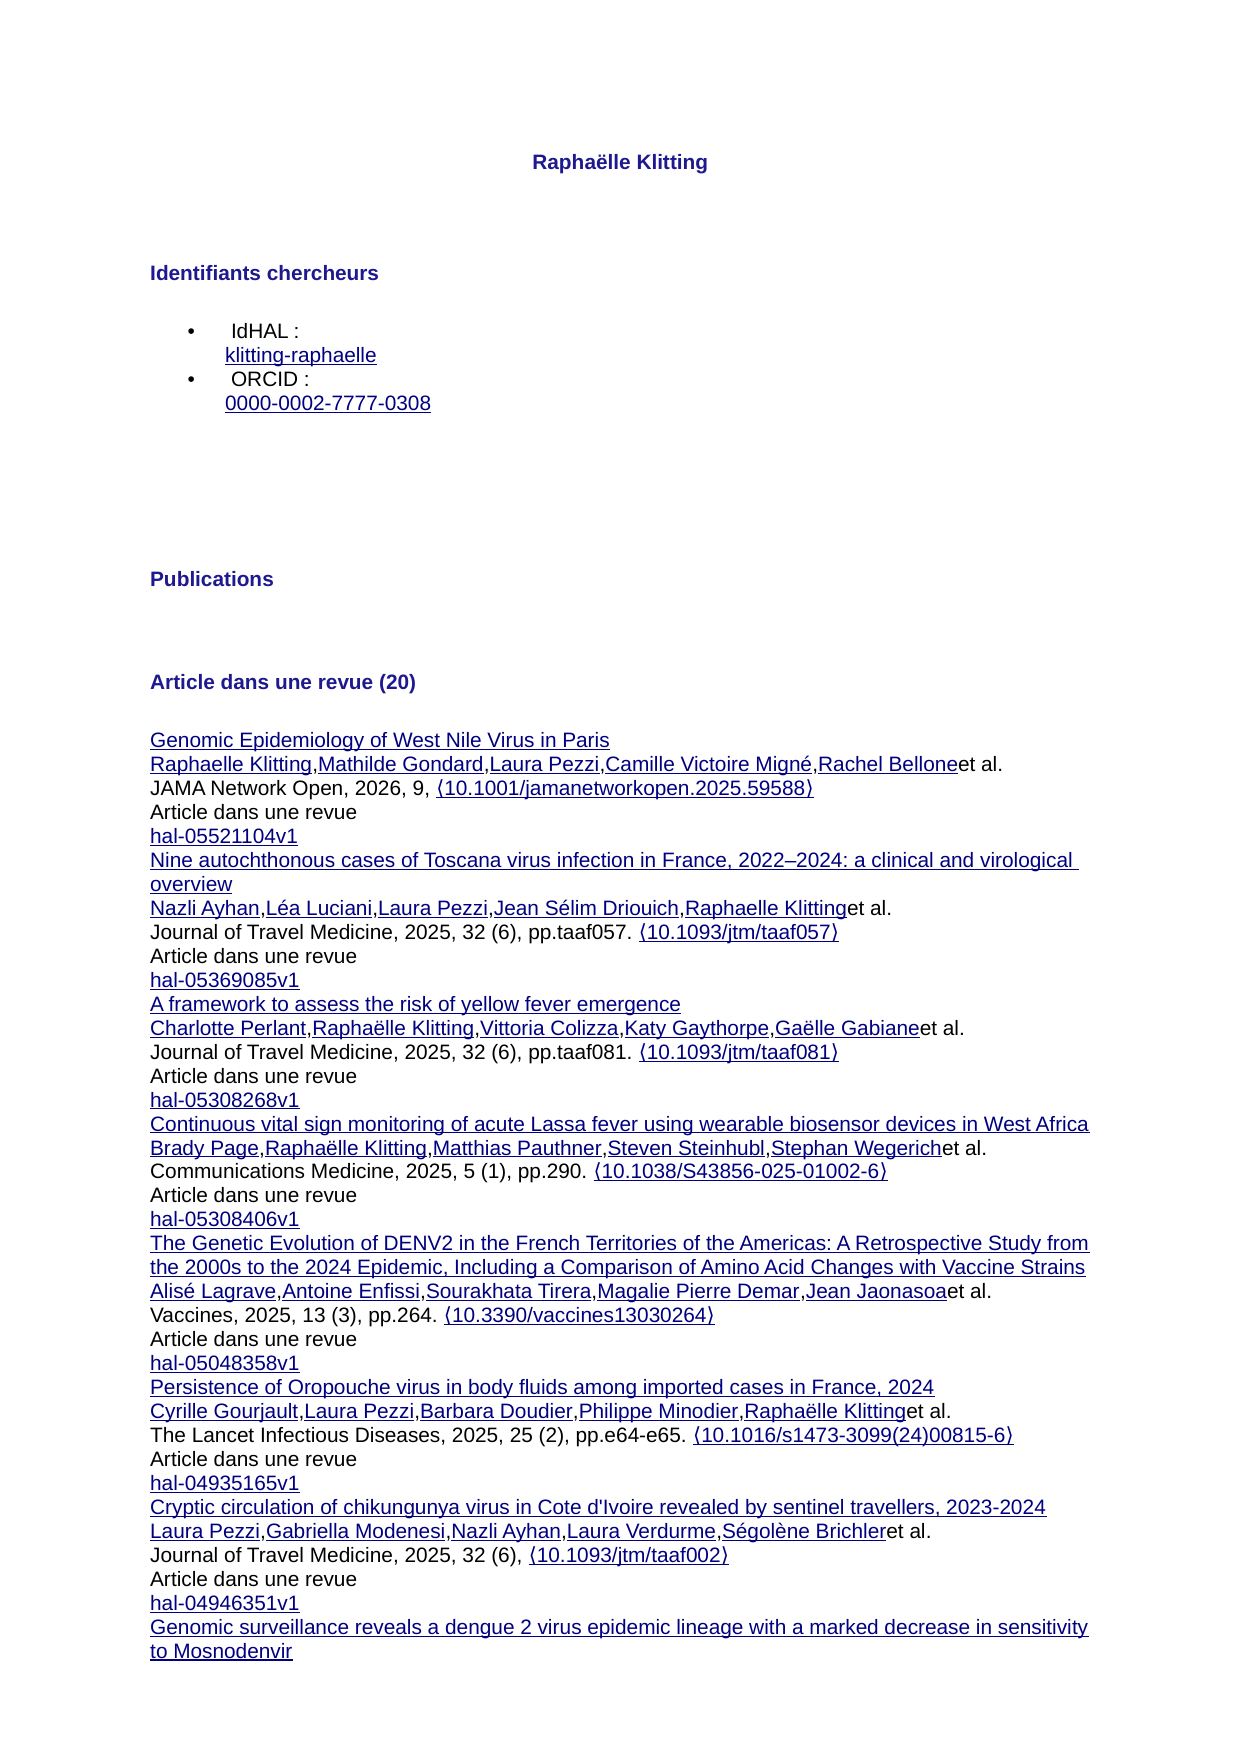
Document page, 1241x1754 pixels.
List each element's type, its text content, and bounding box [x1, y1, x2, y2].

list klitting-raphaelle [187, 343, 1090, 367]
table_header Genomic Epidemiology of West Nile Virus in Paris Raphaelle Klitting,Mathilde Gondard,Laura Pezzi,Camille Victoire Migné,Rachel Belloneet al. JAMA Network Open, 2026, 9, ⟨10.1001/jamanetworkopen.2025.59588⟩ Article dans une revue hal-05521104v1 [150, 728, 1090, 848]
table_cell Cryptic circulation of chikungunya virus in Cote d'Ivoire revealed by sentinel travellers, 2023-2024 Laura Pezzi,Gabriella Modenesi,Nazli Ayhan,Laura Verdurme,Ségolène Brichleret al. Journal of Travel Medicine, 2025, 32 (6), ⟨10.1093/jtm/taaf002⟩ Article dans une revue hal-04946351v1 [150, 1495, 1090, 1614]
table_cell The Genetic Evolution of DENV2 in the French Territories of the Americas: A Retrospective Study from [150, 1231, 1090, 1252]
subtitle Raphaëlle Klitting [150, 150, 1090, 174]
table_cell Continuous vital sign monitoring of acute Lassa fever using wearable biosensor devices in West Africa [150, 1111, 1090, 1132]
table_cell the 2000s to the 2024 Epidemic, Including a Comparison of Amino Acid Changes with Vaccine Strains Alisé Lagrave,Antoine Enfissi,Sourakhata Tirera,Magalie Pierre Demar,Jean Jaonasoaet al. Vaccines, 2025, 13 (3), pp.264. ⟨10.3390/vaccines13030264⟩ Article dans une revue hal-05048358v1 [150, 1253, 1090, 1375]
table_cell A framework to assess the risk of yellow fever emergence Charlotte Perlant,Raphaëlle Klitting,Vittoria Colizza,Katy Gaythorpe,Gaëlle Gabianeet al. Journal of Travel Medicine, 2025, 32 (6), pp.taaf081. ⟨10.1093/jtm/taaf081⟩ Article dans une revue hal-05308268v1 [150, 992, 1090, 1111]
table_cell Genomic surveillance reveals a dengue 2 virus epidemic lineage with a marked decrease in sensitivity to Mosnodenvir [150, 1615, 1090, 1662]
table_cell Brady Page,Raphaëlle Klitting,Matthias Pauthner,Steven Steinhubl,Stephan Wegerichet al. Communications Medicine, 2025, 5 (1), pp.290. ⟨10.1038/S43856-025-01002-6⟩ Article dans une revue hal-05308406v1 [150, 1133, 1090, 1231]
table_cell Persistence of Oropouche virus in body fluids among imported cases in France, 2024 Cyrille Gourjault,Laura Pezzi,Barbara Doudier,Philippe Minodier,Raphaëlle Klittinget al. The Lancet Infectious Diseases, 2025, 25 (2), pp.e64-e65. ⟨10.1016/s1473-3099(24)00815-6⟩ Article dans une revue hal-04935165v1 [150, 1375, 1090, 1495]
list 0000-0002-7777-0308 [187, 391, 1090, 414]
table_cell Nine autochthonous cases of Toscana virus infection in France, 2022–2024: a clinical and virological overview Nazli Ayhan,Léa Luciani,Laura Pezzi,Jean Sélim Driouich,Raphaelle Klittinget al. Journal of Travel Medicine, 2025, 32 (6), pp.taaf057. ⟨10.1093/jtm/taaf057⟩ Article dans une revue hal-05369085v1 [150, 848, 1090, 992]
list IdHAL : [187, 319, 1090, 343]
subtitle Identifiants chercheurs [150, 260, 1090, 284]
subtitle Publications [150, 567, 1090, 591]
list ORCID : [187, 367, 1090, 391]
subtitle Article dans une revue (20) [150, 670, 1090, 694]
